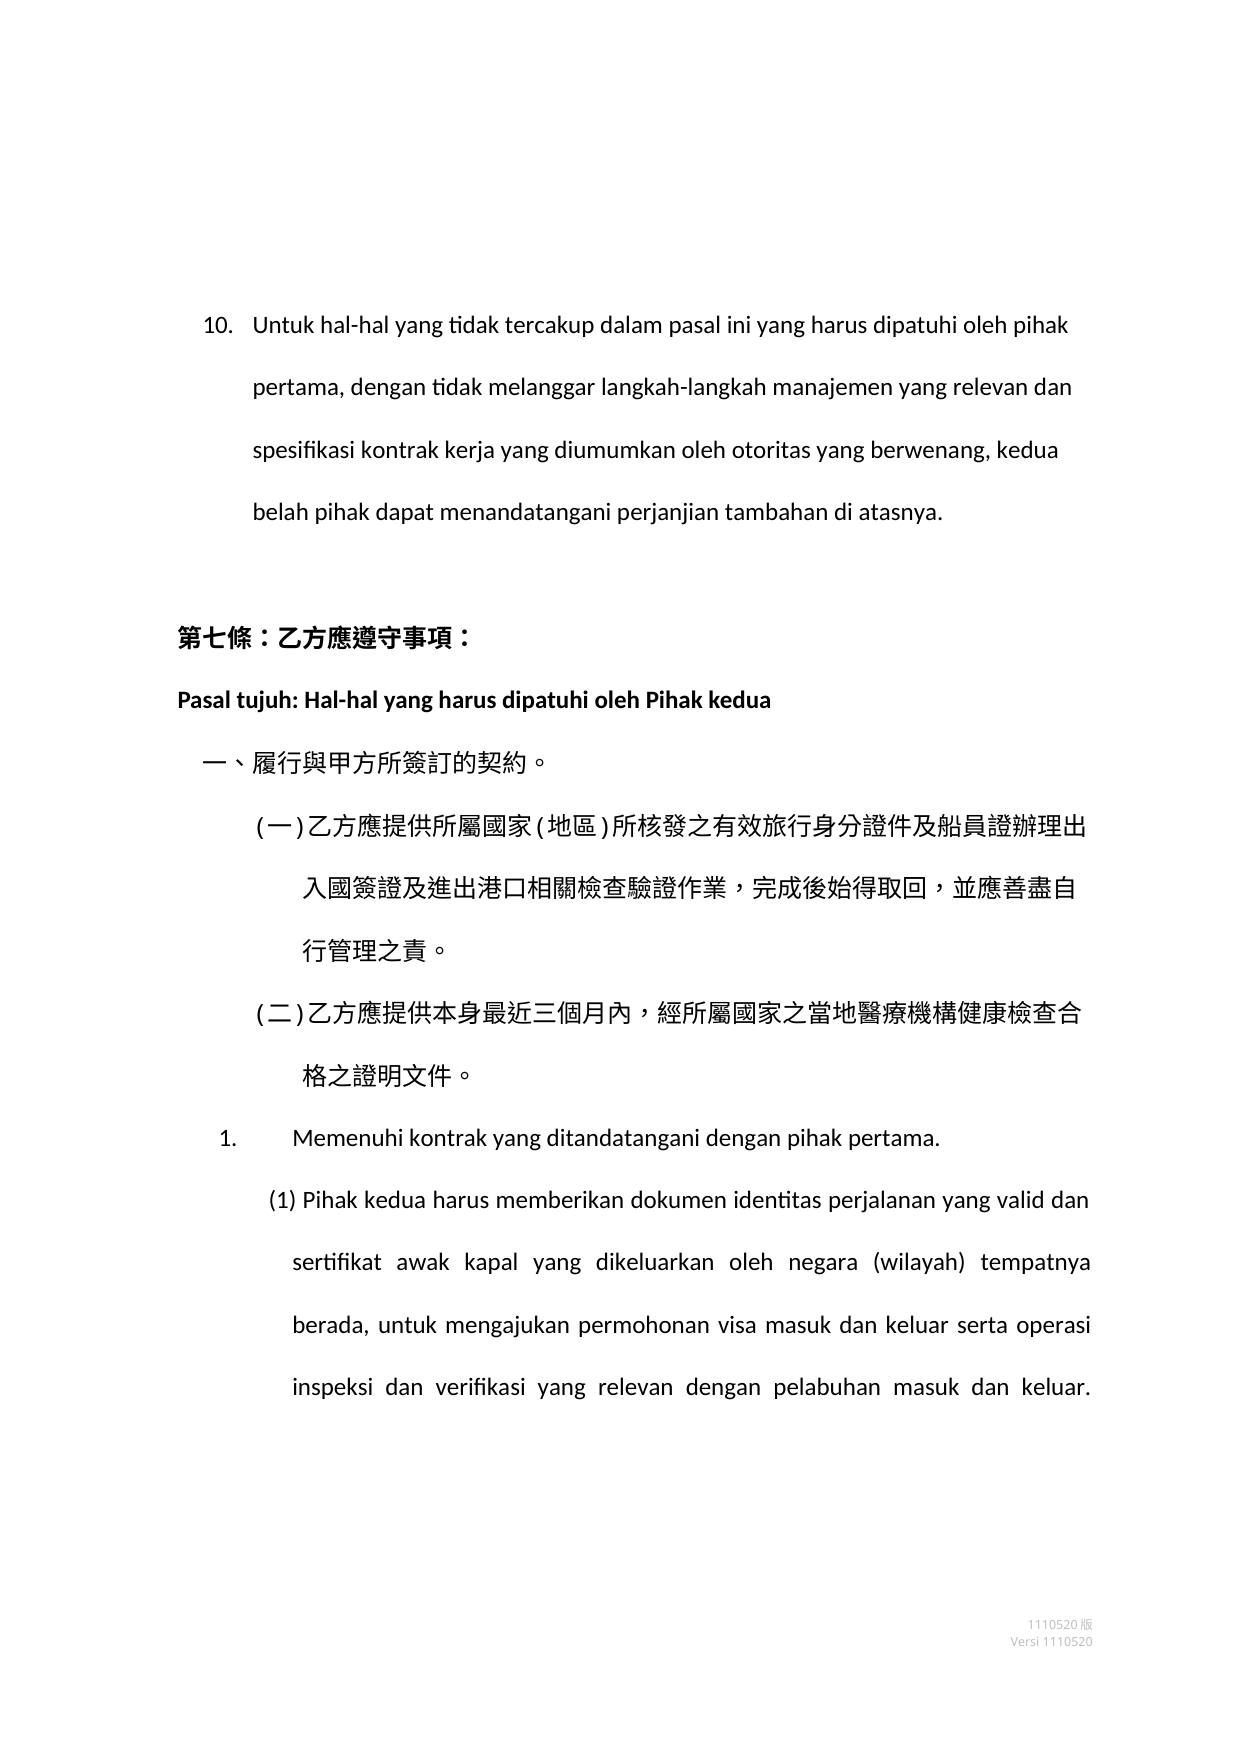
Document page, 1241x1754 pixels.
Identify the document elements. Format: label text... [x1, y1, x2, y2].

text 入國簽證及進出港口相關檢查驗證作業，完成後始得取回，並應善盡自行管理之責。 [302, 845, 1092, 970]
text (二)乙方應提供本身最近三個月內，經所屬國家之當地醫療機構健康檢查合 [252, 970, 1092, 1033]
text 格之證明文件。 [302, 1033, 1092, 1095]
text 第七條：乙方應遵守事項： [177, 595, 1092, 658]
text Pasal tujuh: Hal-hal yang harus dipatuhi oleh Pihak kedua [177, 658, 1092, 720]
text 1. Memenuhi kontrak yang ditandatangani dengan pihak pertama. [192, 1095, 1092, 1158]
text (1) Pihak kedua harus memberikan dokumen identitas perjalanan yang valid dan sertifikat awak kapal yang dikeluarkan oleh negara (wilayah) tempatnya berada, untuk mengajukan permohonan visa masuk dan keluar serta operasi inspeksi dan verifikasi yang relevan dengan pelabuhan masuk dan keluar. [192, 1158, 1092, 1408]
text 一、履行與甲方所簽訂的契約。 [202, 720, 1092, 783]
text 10. Untuk hal-hal yang tidak tercakup dalam pasal ini yang harus dipatuhi oleh pihak pertama, dengan tidak melanggar langkah-langkah manajemen yang relevan dan spesifikasi kontrak kerja yang diumumkan oleh otoritas yang berwenang, kedua belah pihak dapat menandatangani perjanjian tambahan di atasnya. [202, 283, 1092, 533]
text (一)乙方應提供所屬國家(地區)所核發之有效旅行身分證件及船員證辦理出 [252, 783, 1092, 845]
